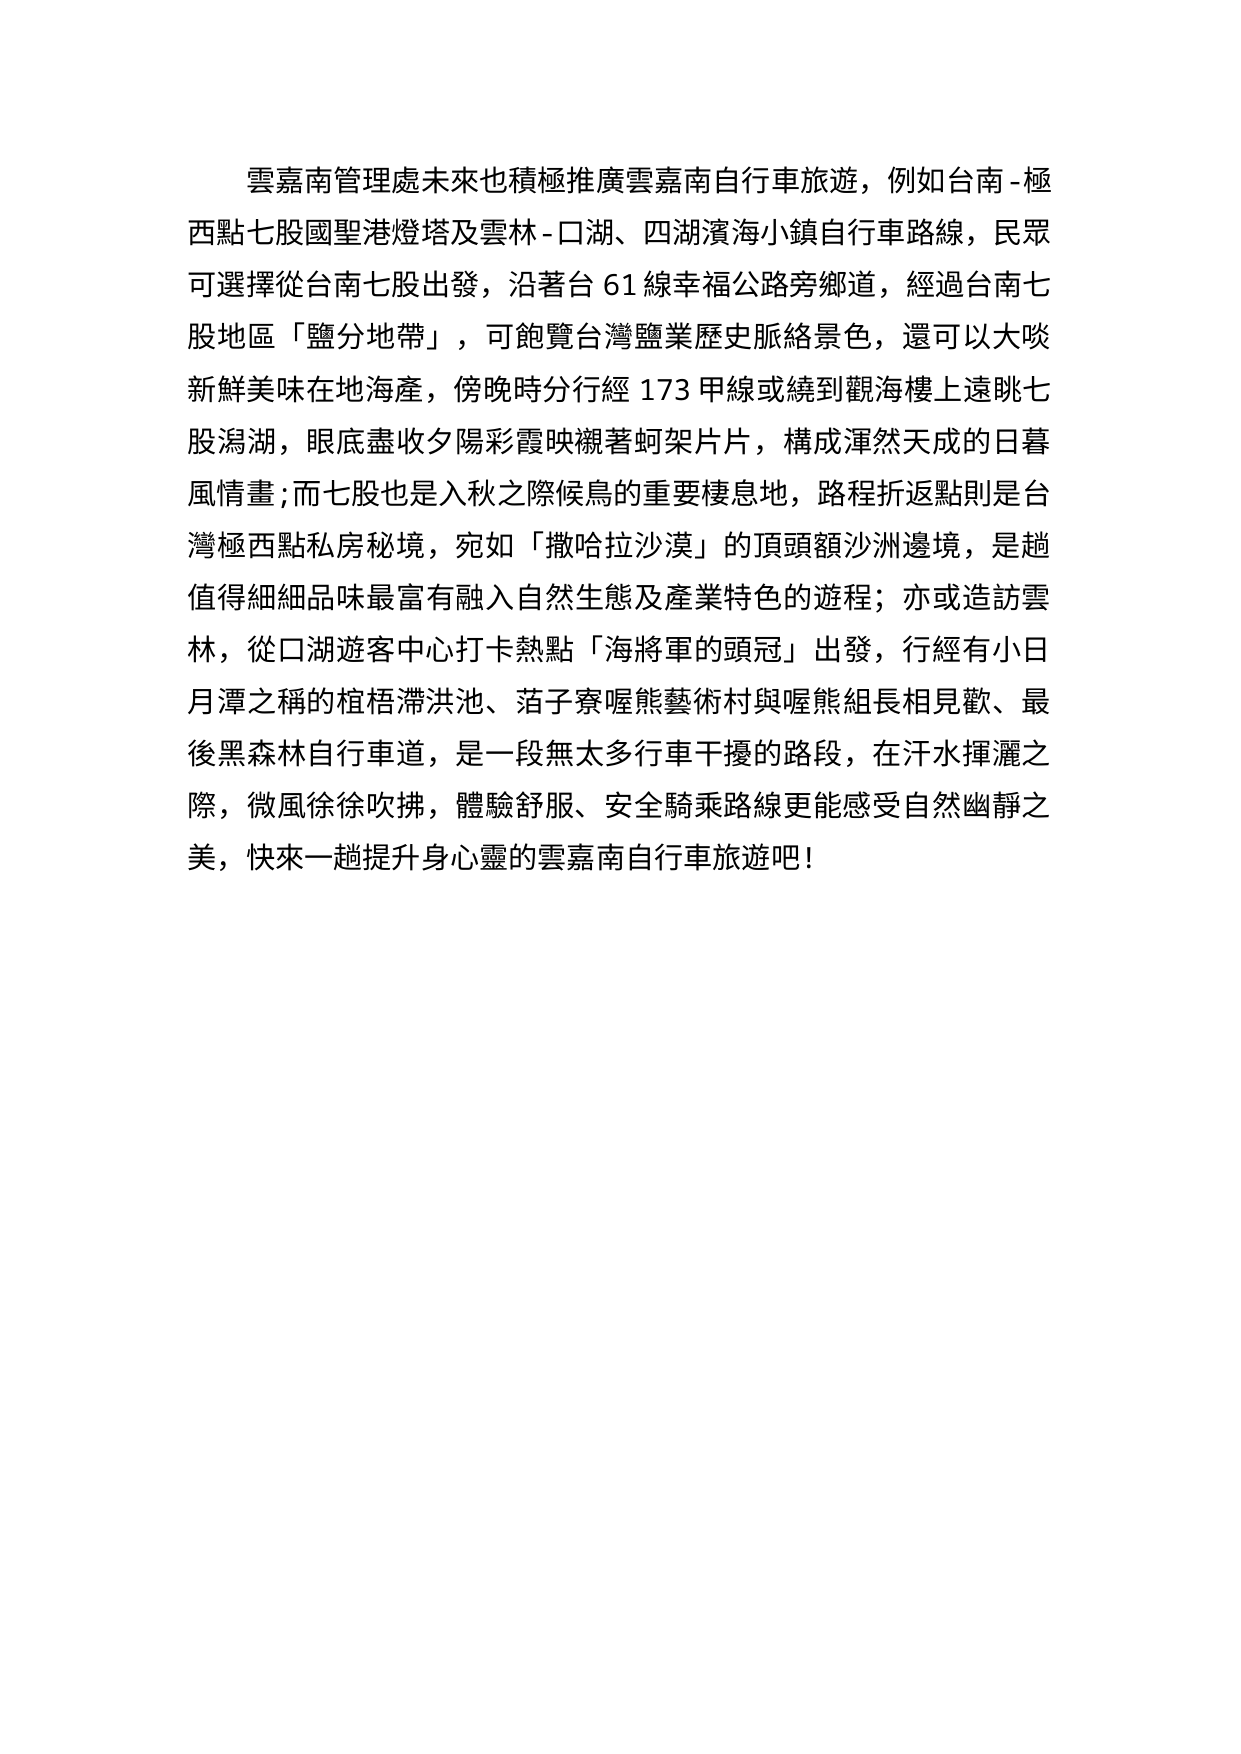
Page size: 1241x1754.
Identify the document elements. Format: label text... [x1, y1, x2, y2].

text 雲嘉南管理處未來也積極推廣雲嘉南自行車旅遊，例如台南-極西點七股國聖港燈塔及雲林-口湖、四湖濱海小鎮自行車路線，民眾可選擇從台南七股出發，沿著台61線幸福公路旁鄉道，經過台南七股地區「鹽分地帶」，可飽覽台灣鹽業歷史脈絡景色，還可以大啖新鮮美味在地海產，傍晚時分行經173甲線或繞到觀海樓上遠眺七股潟湖，眼底盡收夕陽彩霞映襯著蚵架片片，構成渾然天成的日暮風情畫;而七股也是入秋之際候鳥的重要棲息地，路程折返點則是台灣極西點私房秘境，宛如「撒哈拉沙漠」的頂頭額沙洲邊境，是趟值得細細品味最富有融入自然生態及產業特色的遊程；亦或造訪雲林，從口湖遊客中心打卡熱點「海將軍的頭冠」出發，行經有小日月潭之稱的椬梧滯洪池、萡子寮喔熊藝術村與喔熊組長相見歡、最後黑森林自行車道，是一段無太多行車干擾的路段，在汗水揮灑之際，微風徐徐吹拂，體驗舒服、安全騎乘路線更能感受自然幽靜之美，快來一趟提升身心靈的雲嘉南自行車旅遊吧! [187, 150, 1053, 879]
